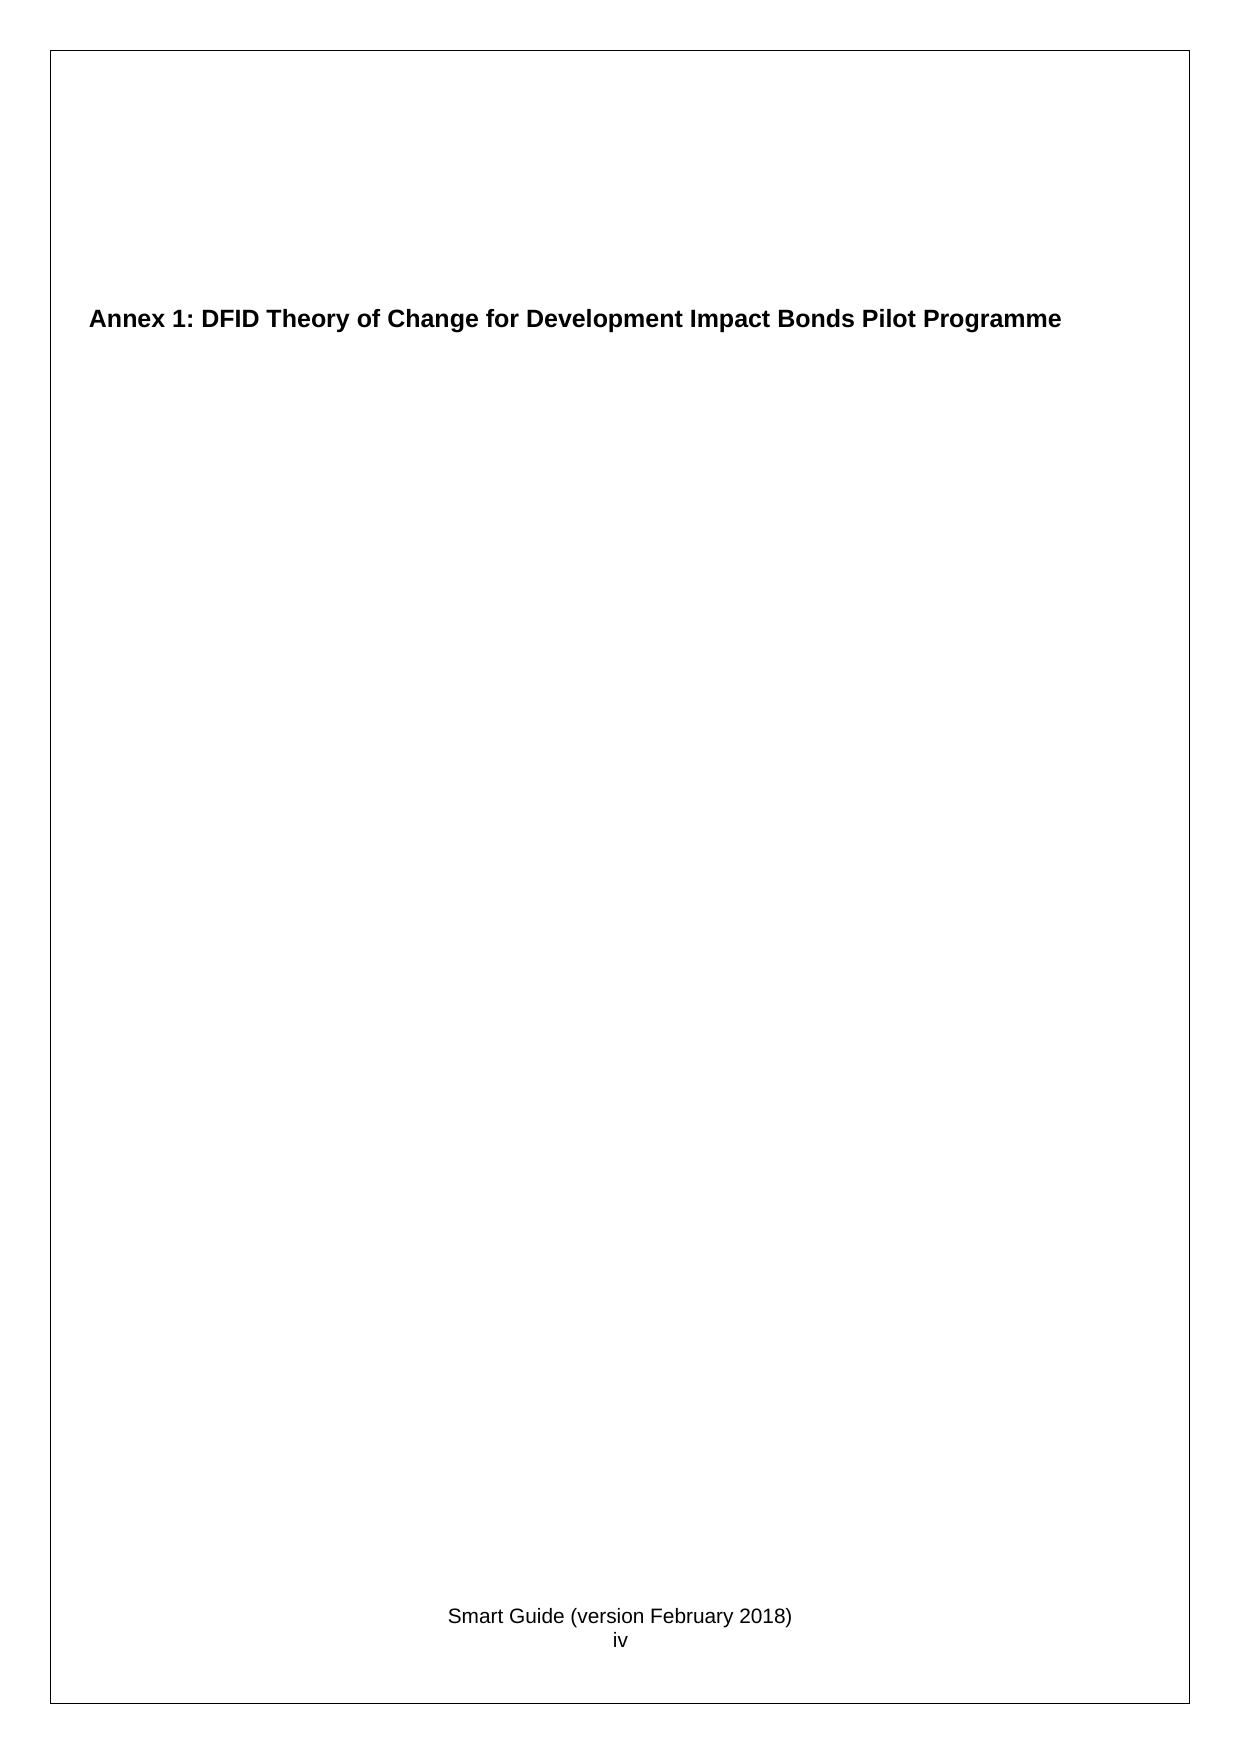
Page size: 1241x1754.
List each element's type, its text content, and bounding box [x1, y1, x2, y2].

subtitle Annex 1: DFID Theory of Change for Development Impact Bonds Pilot Programme [89, 304, 1152, 333]
